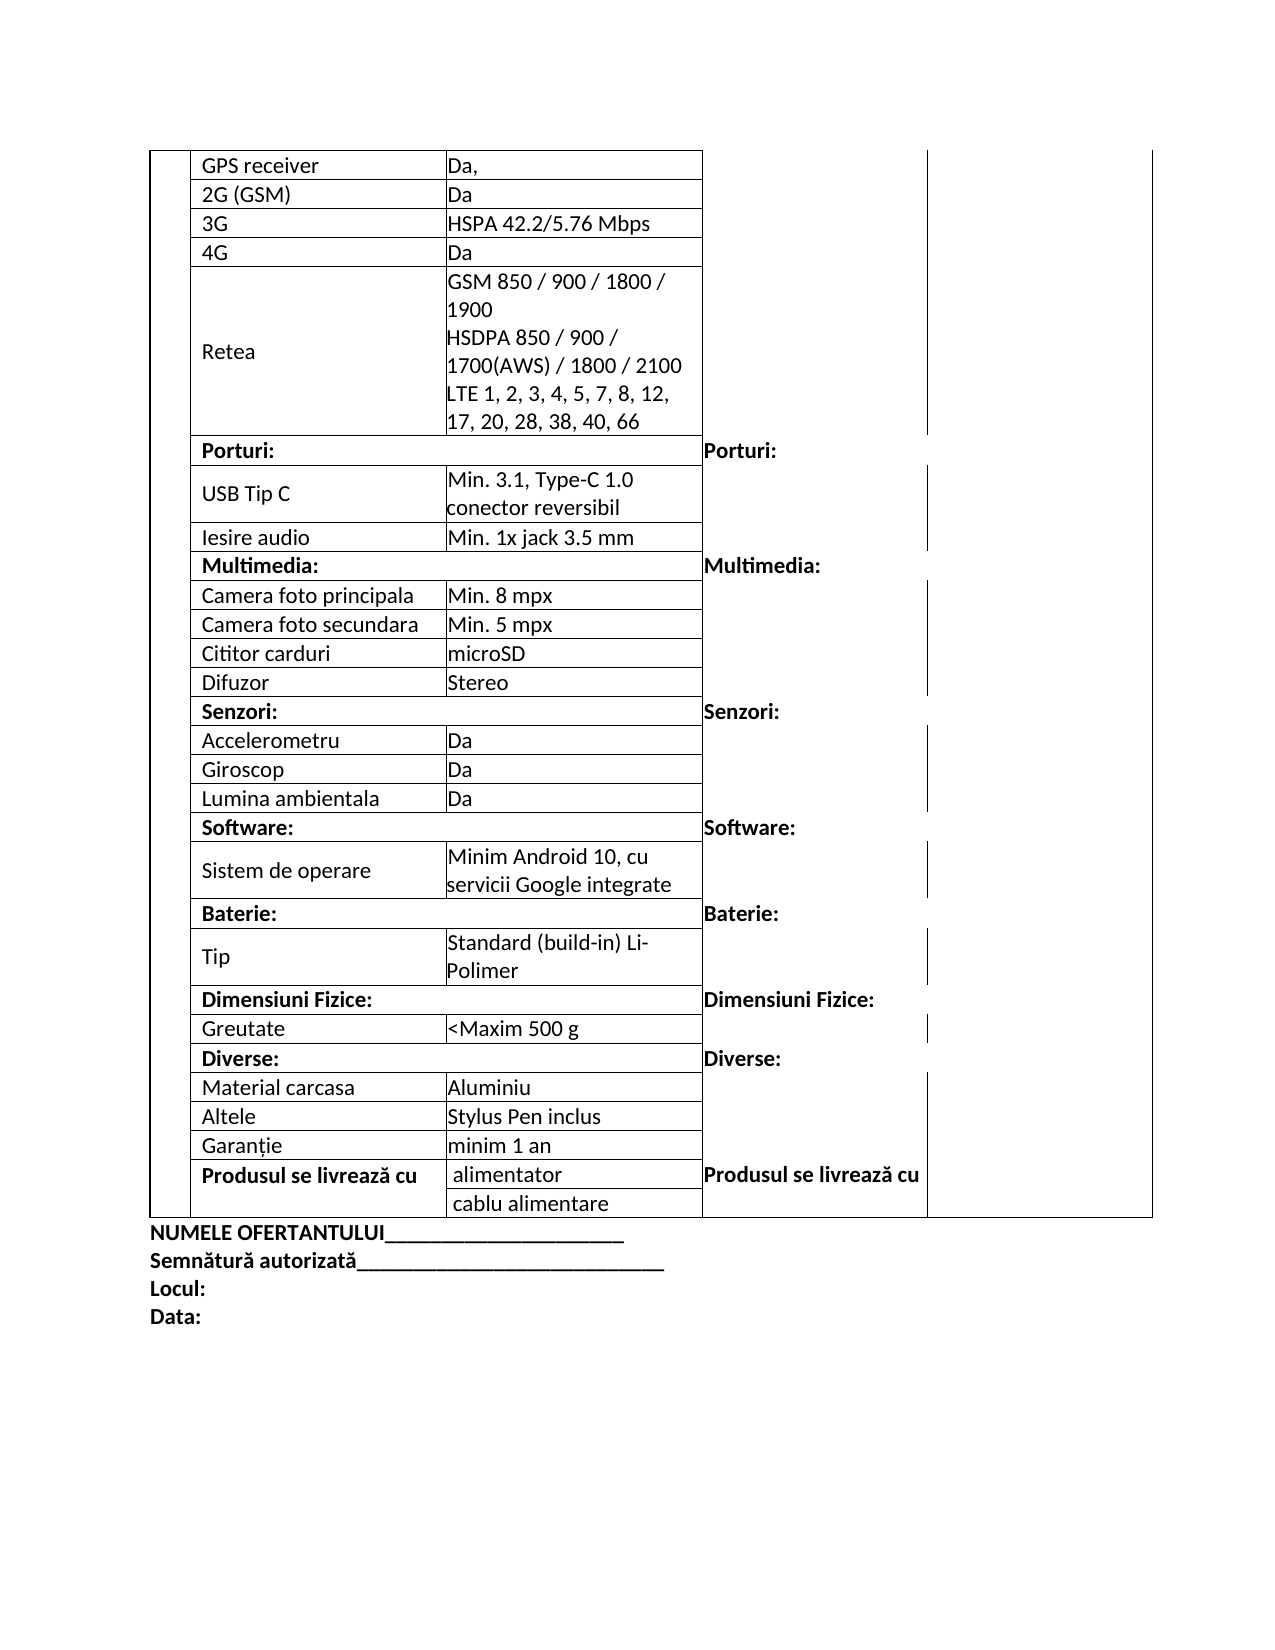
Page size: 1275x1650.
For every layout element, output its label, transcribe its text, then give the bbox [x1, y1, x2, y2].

table_cell [928, 928, 1152, 984]
table_cell Iesire audio [191, 523, 446, 551]
table_cell Giroscop [191, 755, 446, 783]
table_cell Min. 8 mpx [447, 581, 702, 609]
table_cell [703, 522, 927, 551]
text Semnătură autorizată___________________________ [150, 1246, 1125, 1274]
table_cell [928, 522, 1152, 551]
text Data: [150, 1302, 1125, 1330]
table_cell [928, 208, 1152, 237]
table_cell Minim Android 10, cu servicii Google integrate [447, 842, 702, 898]
table_cell [703, 465, 927, 522]
table_cell Porturi: [703, 435, 1152, 464]
table_cell [703, 266, 927, 435]
table_cell Senzori: [191, 697, 702, 725]
table_cell [928, 150, 1152, 179]
table_cell [703, 150, 927, 179]
text NUMELE OFERTANTULUI_____________________ [150, 1218, 1125, 1246]
table_cell microSD [447, 639, 702, 667]
table_cell [928, 1130, 1152, 1159]
table_cell [703, 725, 927, 754]
table_cell Cititor carduri [191, 639, 446, 667]
table_cell [928, 580, 1152, 609]
table_cell Da [447, 755, 702, 783]
table_cell Multimedia: [703, 551, 1152, 580]
table_cell Camera foto principala [191, 581, 446, 609]
table_cell Material carcasa [191, 1073, 446, 1101]
table_cell [703, 237, 927, 266]
table_cell [928, 783, 1152, 812]
table_cell [151, 151, 190, 1217]
table_cell Dimensiuni Fizice: [191, 986, 702, 1013]
table_cell Greutate [191, 1015, 446, 1043]
table_cell GSM 850 / 900 / 1800 / 1900 HSDPA 850 / 900 / 1700(AWS) / 1800 / 2100 LTE 1, 2, 3, 4, 5, 7, 8, 12, 17, 20, 28, 38, 40, 66 [447, 267, 702, 435]
table_cell Da, [447, 151, 702, 179]
table_cell [928, 237, 1152, 266]
table_cell USB Tip C [191, 466, 446, 522]
table_cell Baterie: [703, 898, 1152, 927]
table_cell Produsul se livrează cu [703, 1159, 927, 1217]
table_cell Dimensiuni Fizice: [703, 985, 1152, 1013]
table_cell [928, 638, 1152, 667]
table_cell GPS receiver [191, 151, 446, 179]
table_cell cablu alimentare [447, 1189, 702, 1217]
table_cell HSPA 42.2/5.76 Mbps [447, 209, 702, 237]
table_cell Min. 5 mpx [447, 610, 702, 638]
table_cell Software: [191, 813, 702, 841]
table_cell [928, 1101, 1152, 1130]
table_cell 2G (GSM) [191, 180, 446, 208]
table_cell [703, 1014, 927, 1043]
table_cell Stereo [447, 668, 702, 696]
table_cell Min. 3.1, Type-C 1.0 conector reversibil [447, 466, 702, 522]
table_cell [928, 609, 1152, 638]
table_cell [928, 725, 1152, 754]
table_cell [928, 1188, 1152, 1217]
table_cell [703, 783, 927, 812]
table_cell Da [447, 180, 702, 208]
table_cell Sistem de operare [191, 842, 446, 898]
table_cell Senzori: [703, 696, 1152, 725]
table_cell [928, 266, 1152, 435]
table_cell Software: [703, 812, 1152, 841]
table_cell [703, 841, 927, 898]
table_cell Produsul se livrează cu [191, 1160, 446, 1217]
table_cell Tip [191, 929, 446, 984]
text Locul: [150, 1274, 1125, 1302]
table_cell Min. 1x jack 3.5 mm [447, 523, 702, 551]
table_cell [703, 580, 927, 609]
table_cell [928, 179, 1152, 208]
table_cell [703, 928, 927, 984]
table_cell 3G [191, 209, 446, 237]
table_cell Da [447, 238, 702, 266]
table_cell Diverse: [191, 1044, 702, 1072]
table_cell [928, 754, 1152, 783]
table_cell Altele [191, 1102, 446, 1130]
table_cell [928, 1159, 1152, 1188]
table_cell [703, 638, 927, 667]
table_cell Garanție [191, 1131, 446, 1159]
table_cell [703, 179, 927, 208]
table_cell Difuzor [191, 668, 446, 696]
table_cell Retea [191, 267, 446, 435]
table_cell Aluminiu [447, 1073, 702, 1101]
table_cell Lumina ambientala [191, 784, 446, 812]
table_cell [703, 208, 927, 237]
table_cell Porturi: [191, 436, 702, 464]
table_cell Baterie: [191, 899, 702, 927]
table_cell Da [447, 784, 702, 812]
table_cell [928, 1014, 1152, 1043]
table_cell [703, 1072, 927, 1101]
table_cell [703, 609, 927, 638]
table_cell Diverse: [703, 1043, 1152, 1072]
table_cell Standard (build-in) Li-Polimer [447, 929, 702, 984]
table_cell [928, 667, 1152, 696]
table_cell [928, 841, 1152, 898]
table_cell [928, 1072, 1152, 1101]
table_cell [703, 1101, 927, 1130]
table_cell Da [447, 726, 702, 754]
table_cell [703, 1130, 927, 1159]
table_cell <Maxim 500 g [447, 1015, 702, 1043]
table_cell [703, 754, 927, 783]
table_cell [928, 465, 1152, 522]
table_cell [703, 667, 927, 696]
table_cell 4G [191, 238, 446, 266]
table_cell Accelerometru [191, 726, 446, 754]
table_cell Multimedia: [191, 552, 702, 580]
table_cell minim 1 an [447, 1131, 702, 1159]
table_cell Camera foto secundara [191, 610, 446, 638]
table_cell Stylus Pen inclus [447, 1102, 702, 1130]
table_cell alimentator [447, 1160, 702, 1188]
